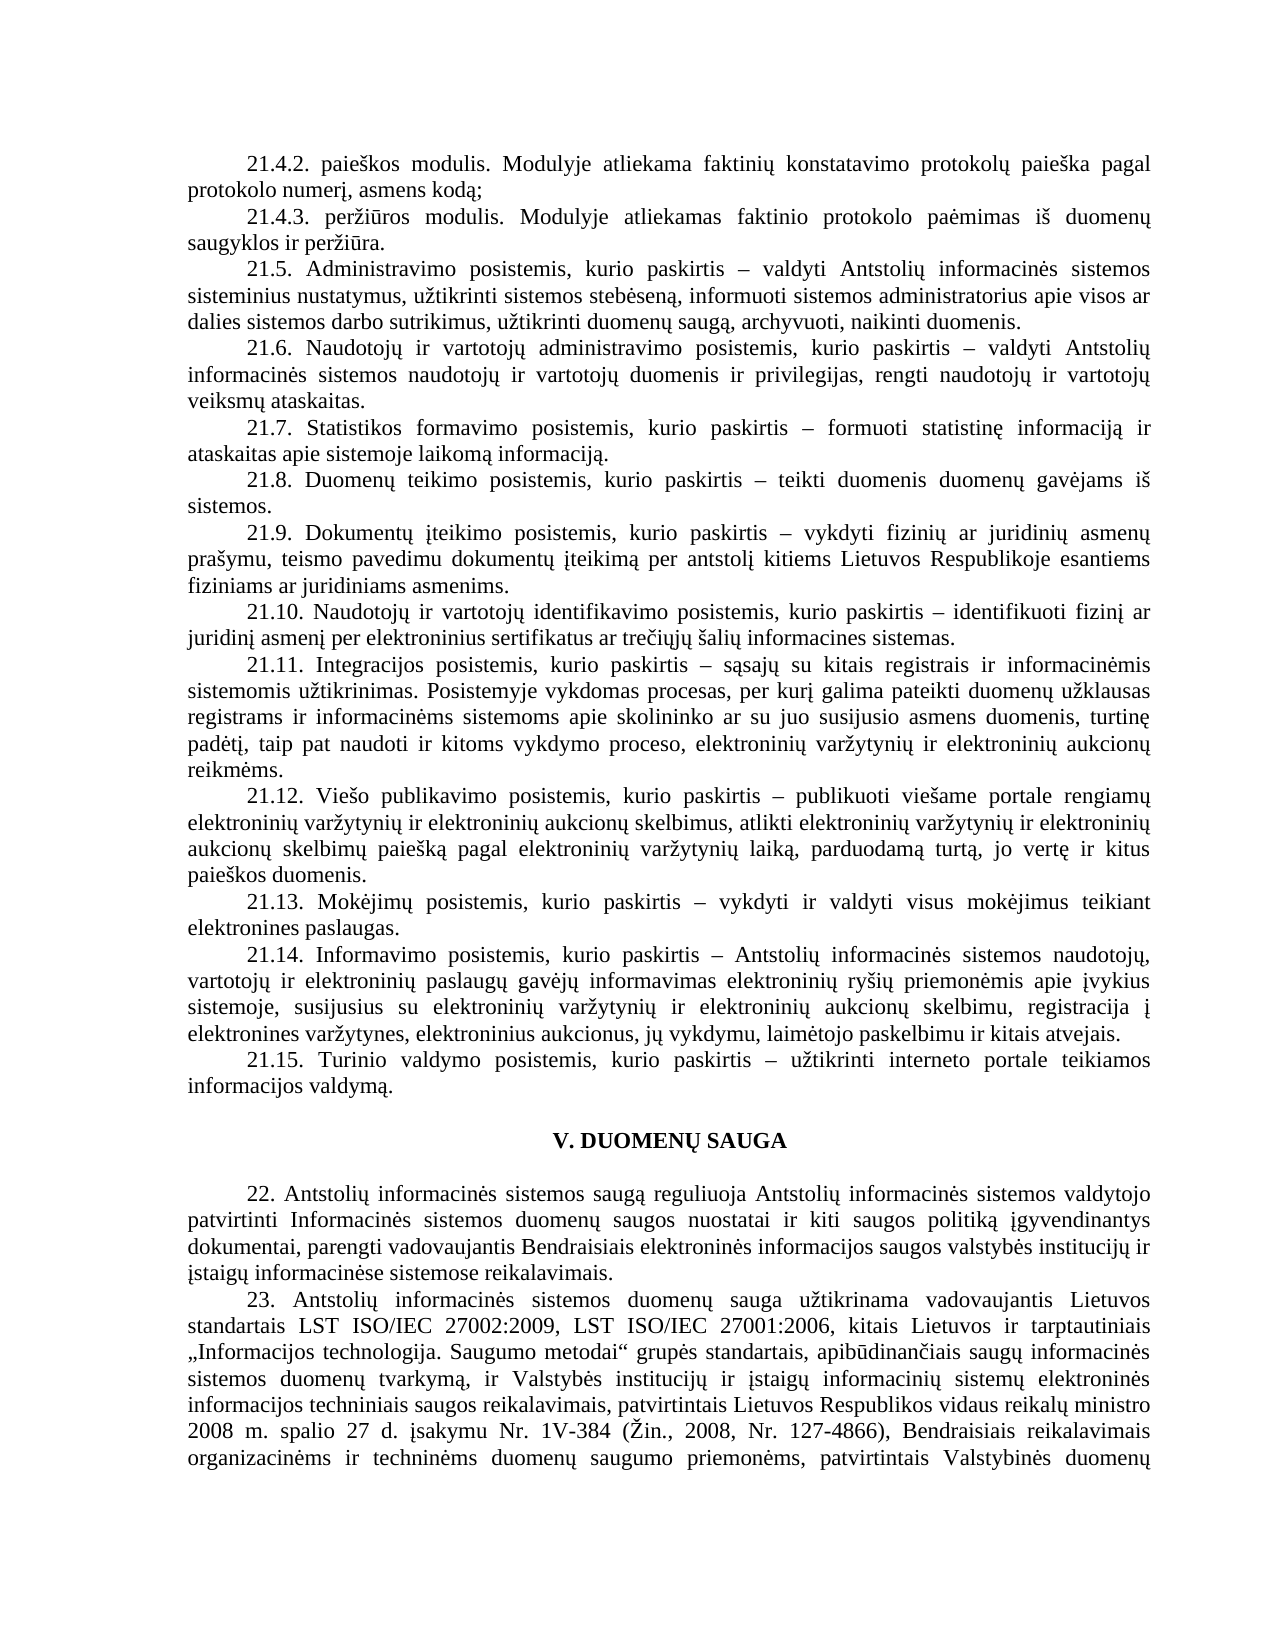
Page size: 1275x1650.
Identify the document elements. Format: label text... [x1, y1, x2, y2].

text V. DUOMENŲ SAUGA [187, 1127, 1152, 1154]
text 21.11. Integracijos posistemis, kurio paskirtis – sąsajų su kitais registrais ir informacinėmis sistemomis užtikrinimas. Posistemyje vykdomas procesas, per kurį galima pateikti duomenų užklausas registrams ir informacinėms sistemoms apie skolininko ar su juo susijusio asmens duomenis, turtinę padėtį, taip pat naudoti ir kitoms vykdymo proceso, elektroninių varžytynių ir elektroninių aukcionų reikmėms. [187, 651, 1152, 782]
text 21.7. Statistikos formavimo posistemis, kurio paskirtis – formuoti statistinę informaciją ir ataskaitas apie sistemoje laikomą informaciją. [187, 413, 1152, 466]
text 21.6. Naudotojų ir vartotojų administravimo posistemis, kurio paskirtis – valdyti Antstolių informacinės sistemos naudotojų ir vartotojų duomenis ir privilegijas, rengti naudotojų ir vartotojų veiksmų ataskaitas. [187, 334, 1152, 413]
text 21.5. Administravimo posistemis, kurio paskirtis – valdyti Antstolių informacinės sistemos sisteminius nustatymus, užtikrinti sistemos stebėseną, informuoti sistemos administratorius apie visos ar dalies sistemos darbo sutrikimus, užtikrinti duomenų saugą, archyvuoti, naikinti duomenis. [187, 255, 1152, 334]
text 23. Antstolių informacinės sistemos duomenų sauga užtikrinama vadovaujantis Lietuvos standartais LST ISO/IEC 27002:2009, LST ISO/IEC 27001:2006, kitais Lietuvos ir tarptautiniais „Informacijos technologija. Saugumo metodai“ grupės standartais, apibūdinančiais saugų informacinės sistemos duomenų tvarkymą, ir Valstybės institucijų ir įstaigų informacinių sistemų elektroninės informacijos techniniais saugos reikalavimais, patvirtintais Lietuvos Respublikos vidaus reikalų ministro 2008 m. spalio 27 d. įsakymu Nr. 1V-384 (Žin., 2008, Nr. 127-4866), Bendraisiais reikalavimais organizacinėms ir techninėms duomenų saugumo priemonėms, patvirtintais Valstybinės duomenų [187, 1286, 1152, 1470]
text 22. Antstolių informacinės sistemos saugą reguliuoja Antstolių informacinės sistemos valdytojo patvirtinti Informacinės sistemos duomenų saugos nuostatai ir kiti saugos politiką įgyvendinantys dokumentai, parengti vadovaujantis Bendraisiais elektroninės informacijos saugos valstybės institucijų ir įstaigų informacinėse sistemose reikalavimais. [187, 1180, 1152, 1286]
text 21.4.3. peržiūros modulis. Modulyje atliekamas faktinio protokolo paėmimas iš duomenų saugyklos ir peržiūra. [187, 203, 1152, 255]
text 21.15. Turinio valdymo posistemis, kurio paskirtis – užtikrinti interneto portale teikiamos informacijos valdymą. [187, 1046, 1152, 1099]
text 21.14. Informavimo posistemis, kurio paskirtis – Antstolių informacinės sistemos naudotojų, vartotojų ir elektroninių paslaugų gavėjų informavimas elektroninių ryšių priemonėmis apie įvykius sistemoje, susijusius su elektroninių varžytynių ir elektroninių aukcionų skelbimu, registracija į elektronines varžytynes, elektroninius aukcionus, jų vykdymu, laimėtojo paskelbimu ir kitais atvejais. [187, 941, 1152, 1046]
text 21.13. Mokėjimų posistemis, kurio paskirtis – vykdyti ir valdyti visus mokėjimus teikiant elektronines paslaugas. [187, 888, 1152, 941]
text 21.4.2. paieškos modulis. Modulyje atliekama faktinių konstatavimo protokolų paieška pagal protokolo numerį, asmens kodą; [187, 150, 1152, 203]
text 21.10. Naudotojų ir vartotojų identifikavimo posistemis, kurio paskirtis – identifikuoti fizinį ar juridinį asmenį per elektroninius sertifikatus ar trečiųjų šalių informacines sistemas. [187, 598, 1152, 651]
text 21.8. Duomenų teikimo posistemis, kurio paskirtis – teikti duomenis duomenų gavėjams iš sistemos. [187, 466, 1152, 519]
text 21.12. Viešo publikavimo posistemis, kurio paskirtis – publikuoti viešame portale rengiamų elektroninių varžytynių ir elektroninių aukcionų skelbimus, atlikti elektroninių varžytynių ir elektroninių aukcionų skelbimų paiešką pagal elektroninių varžytynių laiką, parduodamą turtą, jo vertę ir kitus paieškos duomenis. [187, 782, 1152, 888]
text 21.9. Dokumentų įteikimo posistemis, kurio paskirtis – vykdyti fizinių ar juridinių asmenų prašymu, teismo pavedimu dokumentų įteikimą per antstolį kitiems Lietuvos Respublikoje esantiems fiziniams ar juridiniams asmenims. [187, 519, 1152, 598]
